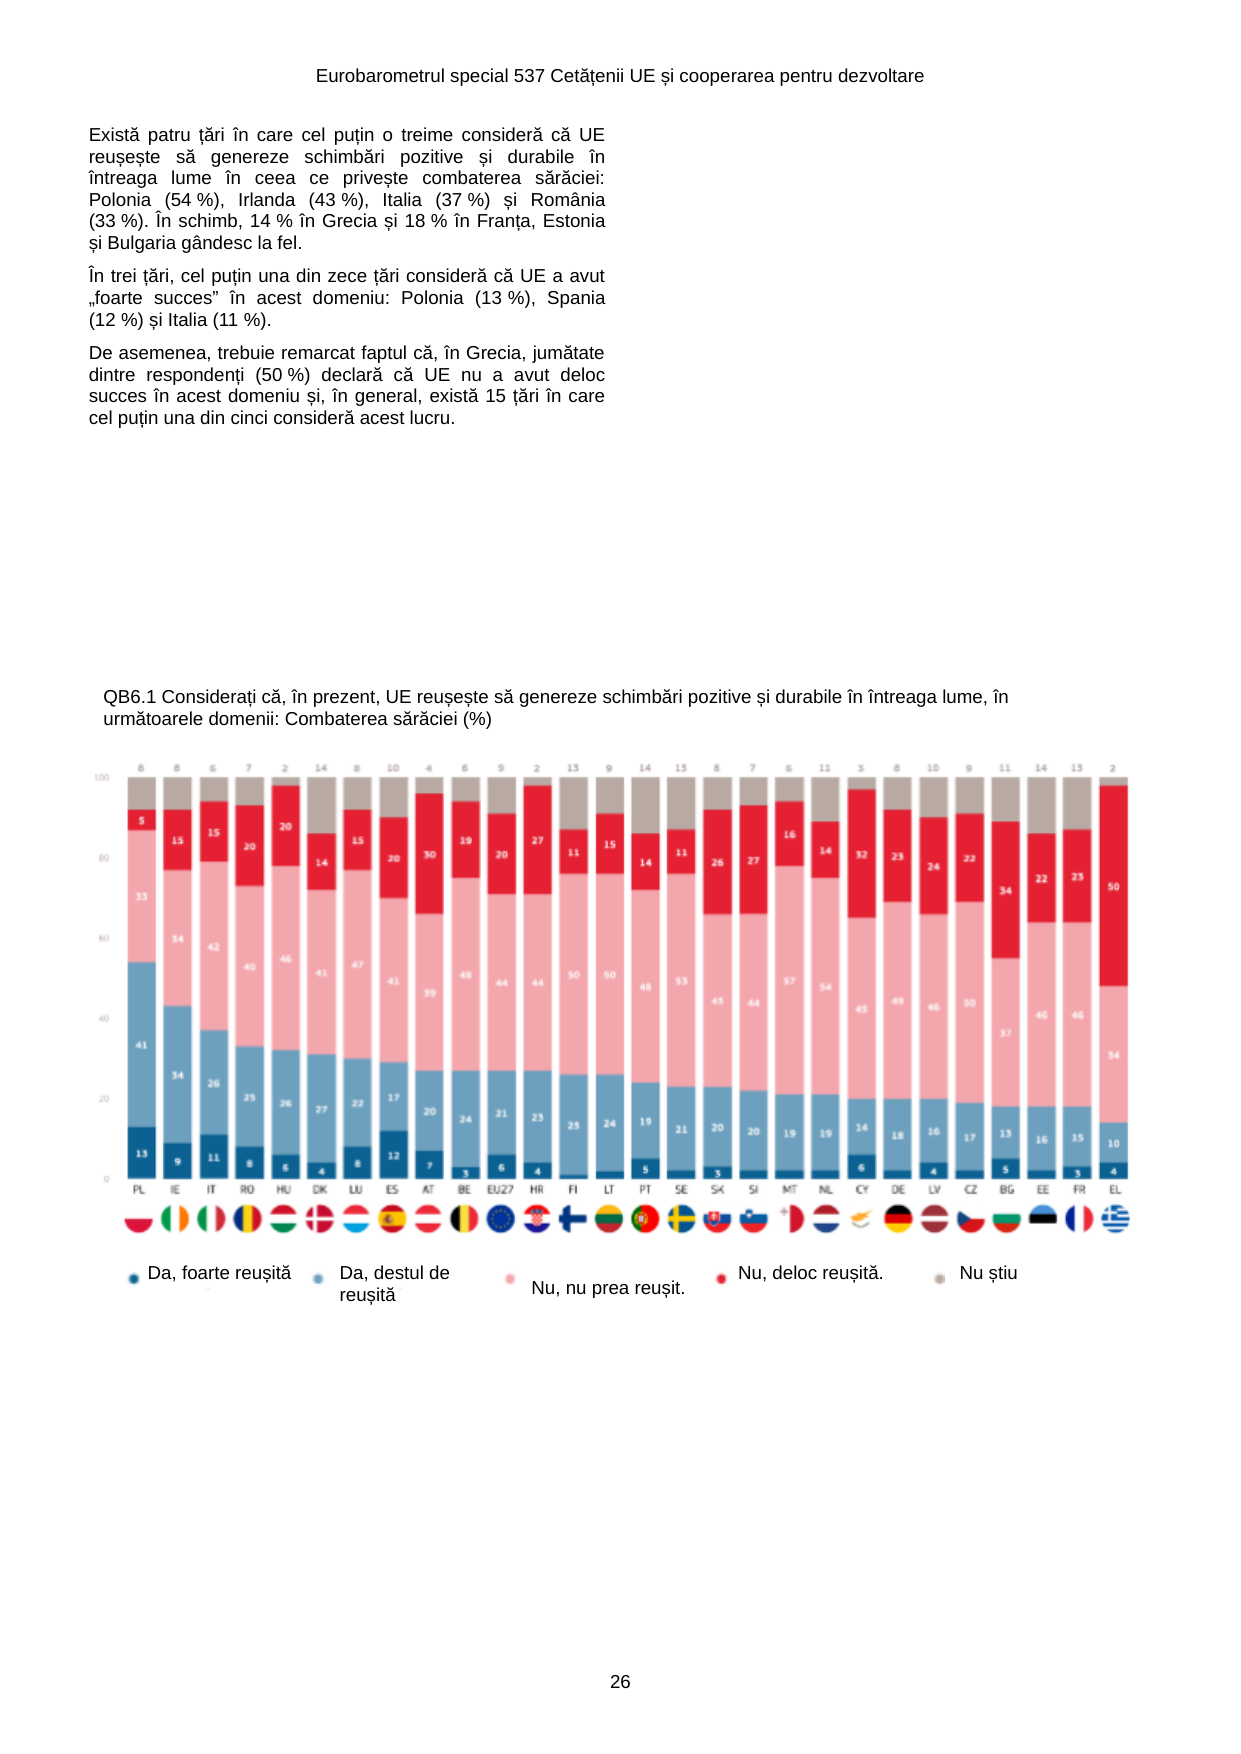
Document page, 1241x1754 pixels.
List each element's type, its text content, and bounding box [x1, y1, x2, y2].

text Există patru țări în care cel puțin o treime consideră că UE reușește să genereze schimbări pozitive și durabile în întreaga lume în ceea ce privește combaterea sărăciei: Polonia (54 %), Irlanda (43 %), Italia (37 %) și România (33 %). În schimb, 14 % în Grecia și 18 % în Franța, Estonia și Bulgaria gândesc la fel. [88, 124, 605, 253]
picture [88, 761, 1134, 1240]
text De asemenea, trebuie remarcat faptul că, în Grecia, jumătate dintre respondenți (50 %) declară că UE nu a avut deloc succes în acest domeniu și, în general, există 15 țări în care cel puțin una din cinci consideră acest lucru. [88, 342, 605, 428]
picture [115, 1265, 945, 1299]
text În trei țări, cel puțin una din zece țări consideră că UE a avut „foarte succes” în acest domeniu: Polonia (13 %), Spania (12 %) și Italia (11 %). [88, 265, 605, 330]
